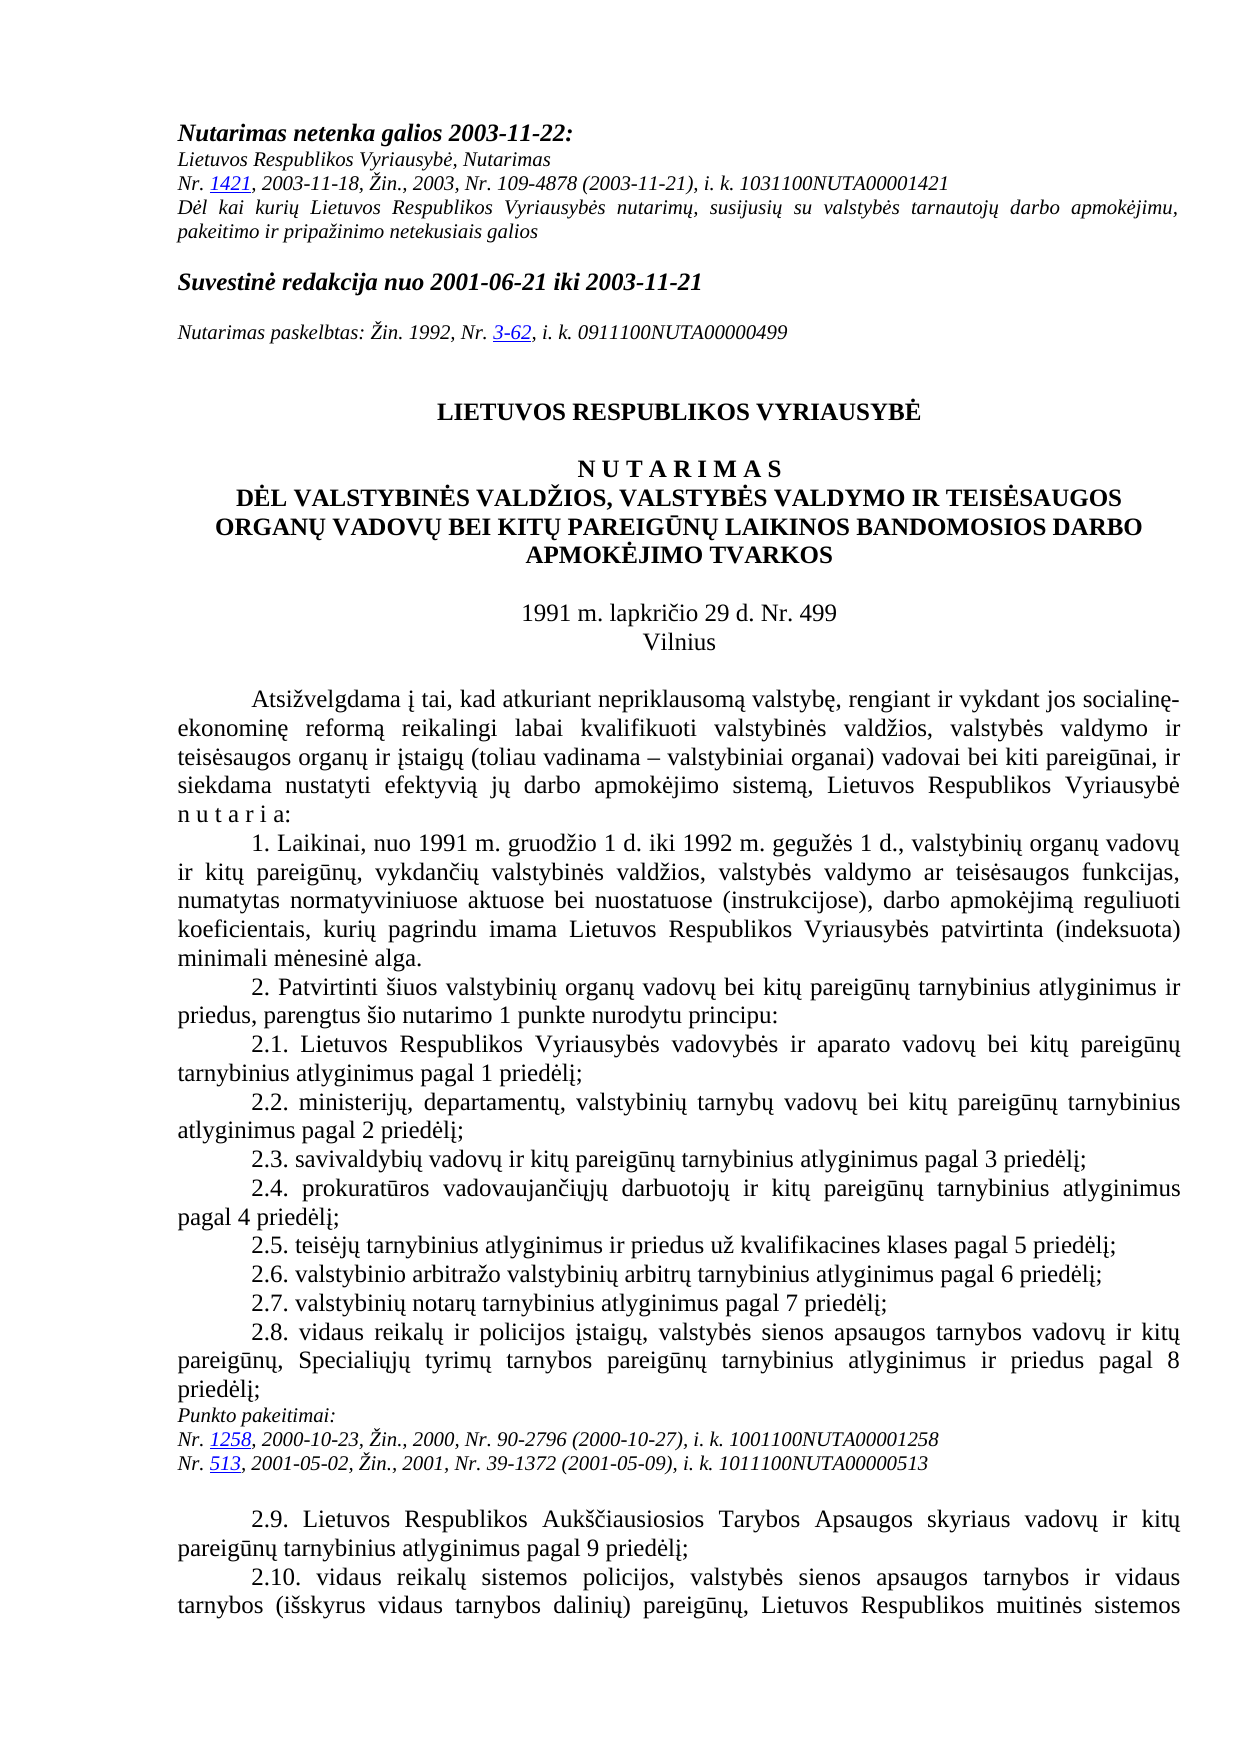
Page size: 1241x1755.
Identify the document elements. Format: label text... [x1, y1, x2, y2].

text LIETUVOS RESPUBLIKOS VYRIAUSYBĖ [177, 397, 1181, 426]
text 2.7. valstybinių notarų tarnybinius atlyginimus pagal 7 priedėlį; [177, 1288, 1181, 1317]
text 2.3. savivaldybių vadovų ir kitų pareigūnų tarnybinius atlyginimus pagal 3 priedėlį; [177, 1144, 1181, 1173]
text Punkto pakeitimai: [177, 1403, 1181, 1427]
text 2.8. vidaus reikalų ir policijos įstaigų, valstybės sienos apsaugos tarnybos vadovų ir kitų pareigūnų, Specialiųjų tyrimų tarnybos pareigūnų tarnybinius atlyginimus ir priedus pagal 8 priedėlį; [177, 1317, 1181, 1403]
text 2. Patvirtinti šiuos valstybinių organų vadovų bei kitų pareigūnų tarnybinius atlyginimus ir priedus, parengtus šio nutarimo 1 punkte nurodytu principu: [177, 972, 1181, 1029]
text 2.6. valstybinio arbitražo valstybinių arbitrų tarnybinius atlyginimus pagal 6 priedėlį; [177, 1259, 1181, 1288]
text 2.5. teisėjų tarnybinius atlyginimus ir priedus už kvalifikacines klases pagal 5 priedėlį; [177, 1231, 1181, 1259]
text 1991 m. lapkričio 29 d. Nr. 499 [177, 598, 1181, 627]
text Vilnius [177, 627, 1181, 656]
text 1. Laikinai, nuo 1991 m. gruodžio 1 d. iki 1992 m. gegužės 1 d., valstybinių organų vadovų ir kitų pareigūnų, vykdančių valstybinės valdžios, valstybės valdymo ar teisėsaugos funkcijas, numatytas normatyviniuose aktuose bei nuostatuose (instrukcijose), darbo apmokėjimą reguliuoti koeficientais, kurių pagrindu imama Lietuvos Respublikos Vyriausybės patvirtinta (indeksuota) minimali mėnesinė alga. [177, 828, 1181, 972]
text DĖL VALSTYBINĖS VALDŽIOS, VALSTYBĖS VALDYMO IR TEISĖSAUGOS ORGANŲ VADOVŲ BEI KITŲ PAREIGŪNŲ LAIKINOS BANDOMOSIOS DARBO APMOKĖJIMO TVARKOS [177, 483, 1181, 569]
text 2.10. vidaus reikalų sistemos policijos, valstybės sienos apsaugos tarnybos ir vidaus tarnybos (išskyrus vidaus tarnybos dalinių) pareigūnų, Lietuvos Respublikos muitinės sistemos [177, 1562, 1181, 1619]
text Dėl kai kurių Lietuvos Respublikos Vyriausybės nutarimų, susijusių su valstybės tarnautojų darbo apmokėjimu, pakeitimo ir pripažinimo netekusiais galios [177, 195, 1181, 243]
text Nr. 1258, 2000-10-23, Žin., 2000, Nr. 90-2796 (2000-10-27), i. k. 1001100NUTA00001258 [177, 1427, 1181, 1451]
text Nr. 1421, 2003-11-18, Žin., 2003, Nr. 109-4878 (2003-11-21), i. k. 1031100NUTA00001421 [177, 171, 1181, 195]
text Nr. 513, 2001-05-02, Žin., 2001, Nr. 39-1372 (2001-05-09), i. k. 1011100NUTA00000513 [177, 1451, 1181, 1475]
text 2.9. Lietuvos Respublikos Aukščiausiosios Tarybos Apsaugos skyriaus vadovų ir kitų pareigūnų tarnybinius atlyginimus pagal 9 priedėlį; [177, 1504, 1181, 1562]
text Atsižvelgdama į tai, kad atkuriant nepriklausomą valstybę, rengiant ir vykdant jos socialinę-ekonominę reformą reikalingi labai kvalifikuoti valstybinės valdžios, valstybės valdymo ir teisėsaugos organų ir įstaigų (toliau vadinama – valstybiniai organai) vadovai bei kiti pareigūnai, ir siekdama nustatyti efektyvią jų darbo apmokėjimo sistemą, Lietuvos Respublikos Vyriausybė nutaria: [177, 684, 1181, 828]
text 2.4. prokuratūros vadovaujančiųjų darbuotojų ir kitų pareigūnų tarnybinius atlyginimus pagal 4 priedėlį; [177, 1173, 1181, 1231]
text 2.2. ministerijų, departamentų, valstybinių tarnybų vadovų bei kitų pareigūnų tarnybinius atlyginimus pagal 2 priedėlį; [177, 1087, 1181, 1144]
text Nutarimas netenka galios 2003-11-22: [177, 118, 1181, 147]
text N U T A R I M A S [177, 454, 1181, 483]
text 2.1. Lietuvos Respublikos Vyriausybės vadovybės ir aparato vadovų bei kitų pareigūnų tarnybinius atlyginimus pagal 1 priedėlį; [177, 1029, 1181, 1087]
text Suvestinė redakcija nuo 2001-06-21 iki 2003-11-21 [177, 267, 1181, 296]
text Nutarimas paskelbtas: Žin. 1992, Nr. 3-62, i. k. 0911100NUTA00000499 [177, 320, 1181, 344]
text Lietuvos Respublikos Vyriausybė, Nutarimas [177, 147, 1181, 171]
